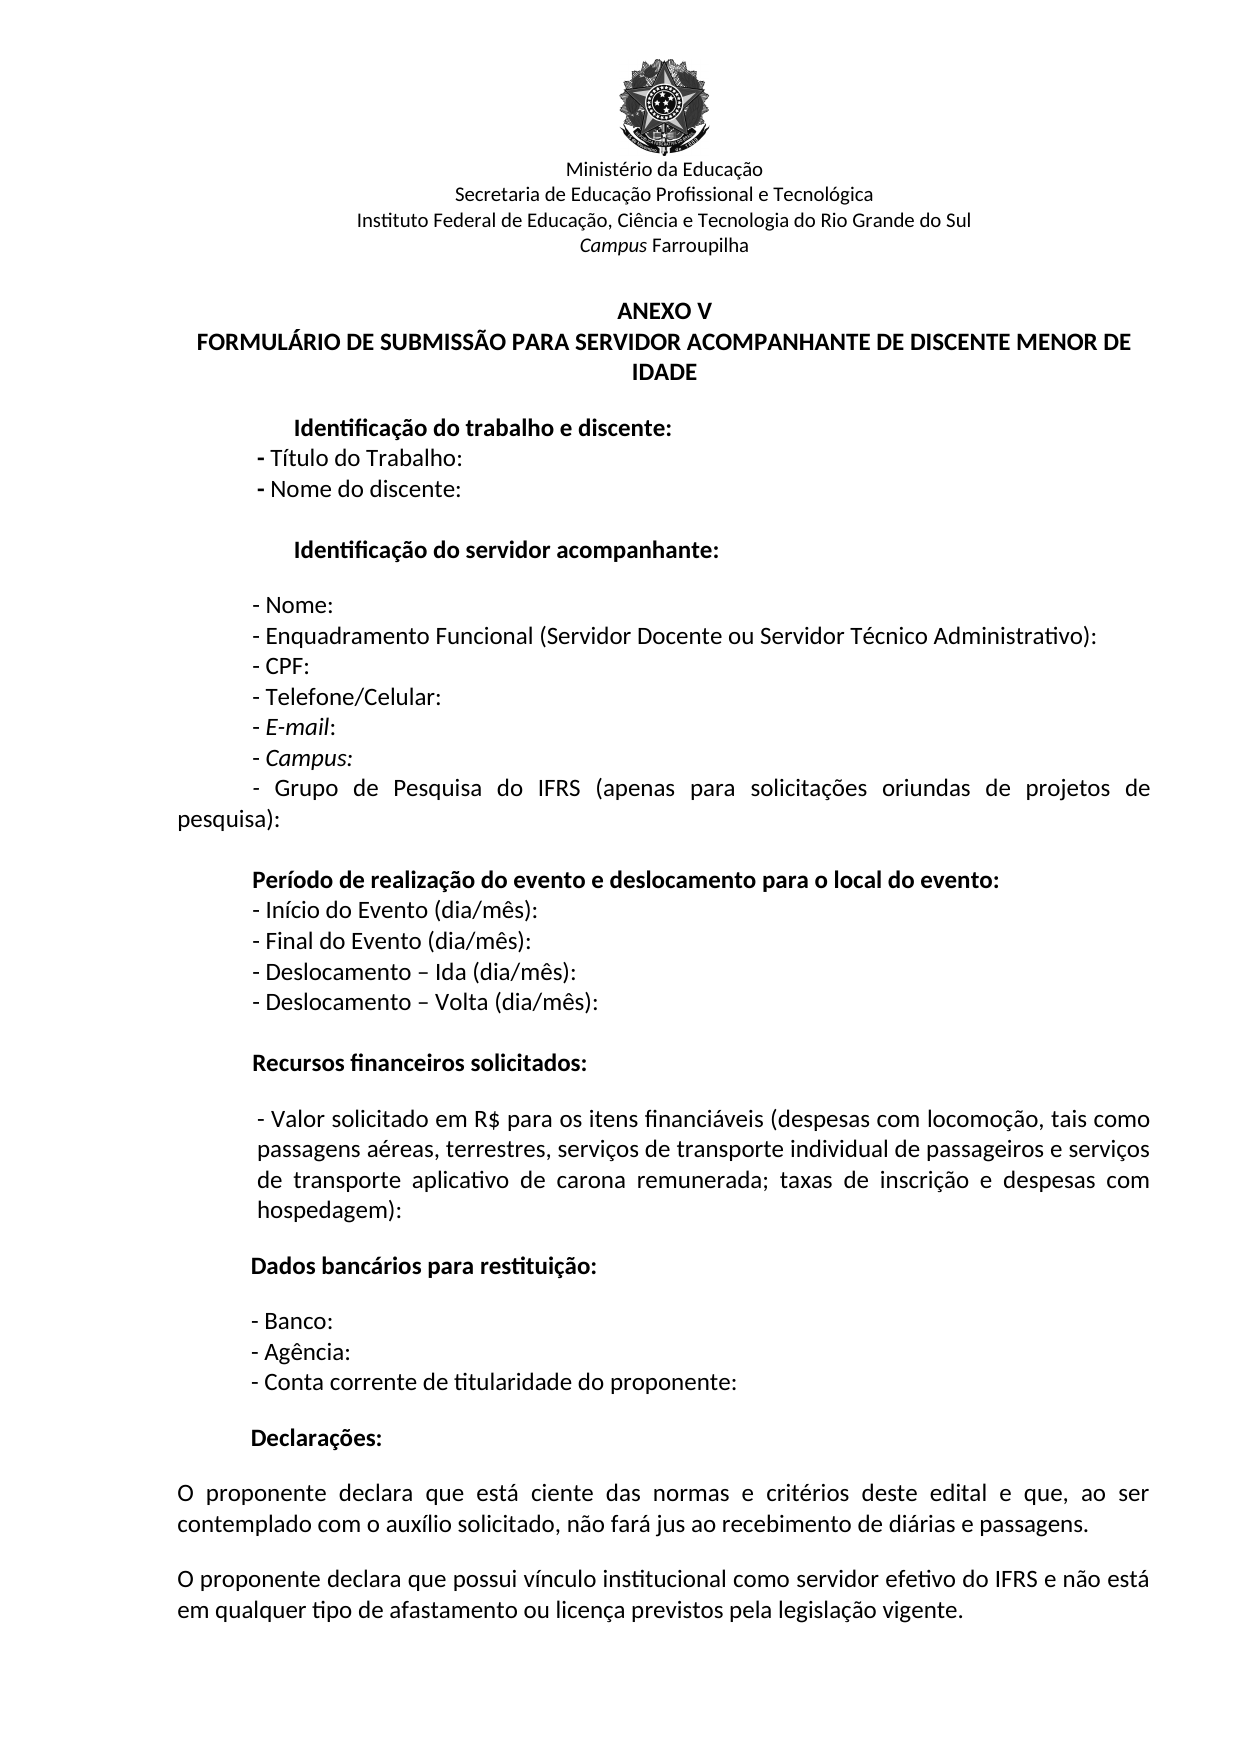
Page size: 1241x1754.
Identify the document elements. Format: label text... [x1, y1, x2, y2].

picture [619, 59, 710, 156]
text - Início do Evento (dia/mês): [252, 894, 1152, 925]
text Identificação do trabalho e discente: [214, 412, 1152, 442]
text - Final do Evento (dia/mês): [252, 925, 1152, 956]
text Período de realização do evento e deslocamento para o local do evento: [177, 864, 1152, 894]
text - E-mail: [177, 711, 1152, 742]
text - Grupo de Pesquisa do IFRS (apenas para solicitações oriundas de projetos de pesquisa): [177, 772, 1152, 833]
text - Enquadramento Funcional (Servidor Docente ou Servidor Técnico Administrativo): [177, 620, 1152, 650]
text - Nome: [252, 589, 1152, 620]
text - Banco: [177, 1305, 1152, 1336]
text - Título do Trabalho: [257, 442, 1152, 473]
text Declarações: [177, 1422, 1152, 1452]
text - Nome do discente: [257, 473, 1152, 503]
text Identificação do servidor acompanhante: [214, 534, 1152, 564]
text ANEXO V [177, 295, 1152, 326]
text O proponente declara que possui vínculo institucional como servidor efetivo do IFRS e não está em qualquer tipo de afastamento ou licença previstos pela legislação vigente. [177, 1563, 1152, 1624]
text - Deslocamento – Ida (dia/mês): [252, 956, 1152, 986]
text O proponente declara que está ciente das normas e critérios deste edital e que, ao ser contemplado com o auxílio solicitado, não fará jus ao recebimento de diárias e passagens. [177, 1477, 1152, 1538]
text - Campus: [177, 742, 1152, 772]
text Recursos financeiros solicitados: [252, 1047, 1152, 1078]
text - Deslocamento – Volta (dia/mês): [252, 986, 1152, 1017]
text - Valor solicitado em R$ para os itens financiáveis (despesas com locomoção, tais como passagens aéreas, terrestres, serviços de transporte individual de passageiros e serviços de transporte aplicativo de carona remunerada; taxas de inscrição e despesas com hospedagem): [257, 1103, 1152, 1225]
text Dados bancários para restituição: [177, 1250, 1152, 1280]
text - Conta corrente de titularidade do proponente: [177, 1366, 1152, 1397]
text - CPF: [177, 650, 1152, 681]
text - Telefone/Celular: [177, 681, 1152, 711]
text FORMULÁRIO DE SUBMISSÃO PARA SERVIDOR ACOMPANHANTE DE DISCENTE MENOR DE IDADE [177, 326, 1152, 387]
text - Agência: [177, 1336, 1152, 1366]
